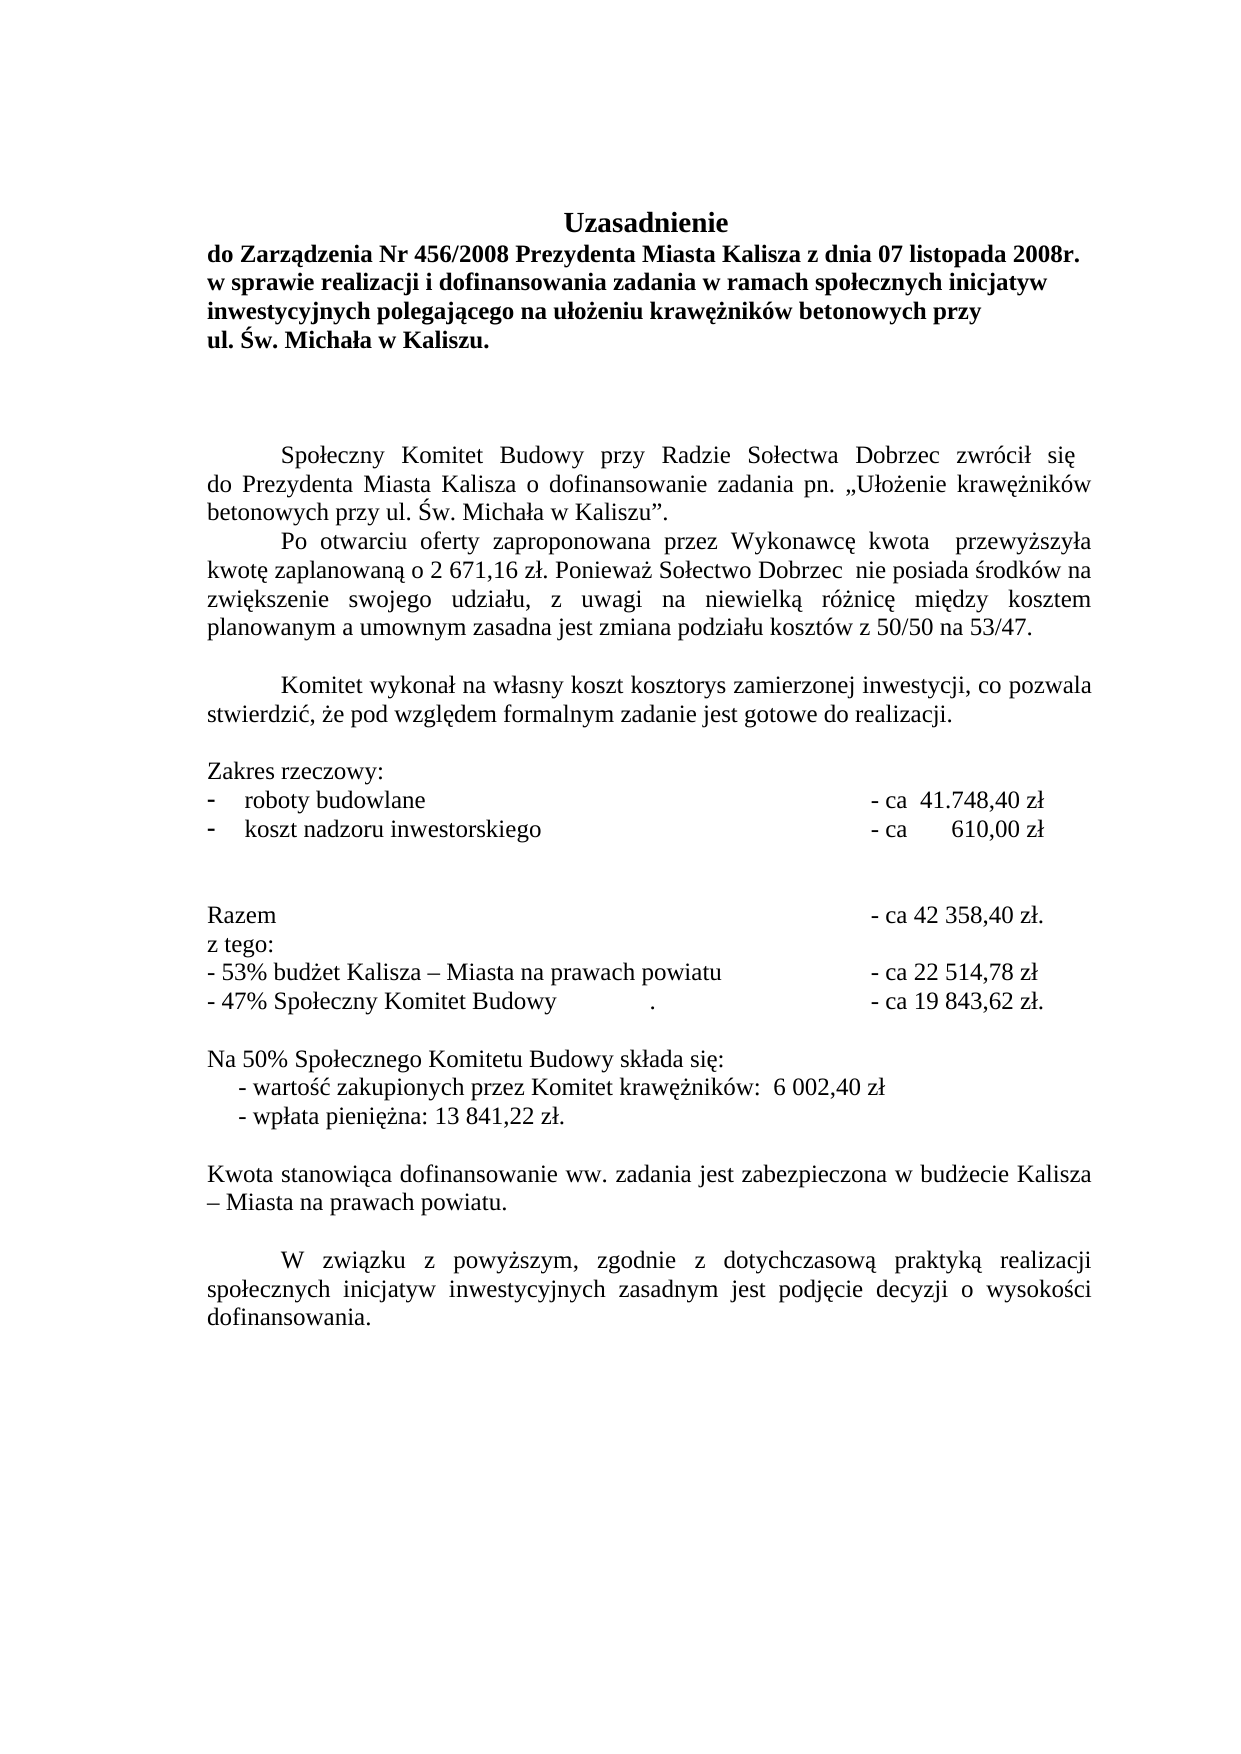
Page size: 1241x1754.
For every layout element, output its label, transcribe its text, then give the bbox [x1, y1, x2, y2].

text Razem - ca 42 358,40 zł. [207, 900, 1092, 929]
text Na 50% Społecznego Komitetu Budowy składa się: [207, 1044, 1092, 1072]
text w sprawie realizacji i dofinansowania zadania w ramach społecznych inicjatyw inwestycyjnych polegającego na ułożeniu krawężników betonowych przy ul. Św. Michała w Kaliszu. [207, 267, 1092, 354]
text Po otwarciu oferty zaproponowana przez Wykonawcę kwota przewyższyła kwotę zaplanowaną o 2 671,16 zł. Ponieważ Sołectwo Dobrzec nie posiada środków na zwiększenie swojego udziału, z uwagi na niewielką różnicę między kosztem planowanym a umownym zasadna jest zmiana podziału kosztów z 50/50 na 53/47. [207, 526, 1092, 641]
text - 53% budżet Kalisza – Miasta na prawach powiatu - ca 22 514,78 zł [207, 957, 1092, 986]
text - wartość zakupionych przez Komitet krawężników: 6 002,40 zł [207, 1072, 1092, 1101]
text Kwota stanowiąca dofinansowanie ww. zadania jest zabezpieczona w budżecie Kalisza – Miasta na prawach powiatu. [207, 1159, 1092, 1216]
text do Zarządzenia Nr 456/2008 Prezydenta Miasta Kalisza z dnia 07 listopada 2008r. [207, 239, 1092, 267]
text - wpłata pieniężna: 13 841,22 zł. [207, 1101, 1092, 1130]
subtitle Uzasadnienie [207, 205, 1092, 239]
text z tego: [207, 929, 1092, 957]
text Zakres rzeczowy: [207, 756, 1092, 785]
text Społeczny Komitet Budowy przy Radzie Sołectwa Dobrzec zwrócił się do Prezydenta Miasta Kalisza o dofinansowanie zadania pn. „Ułożenie krawężników betonowych przy ul. Św. Michała w Kaliszu”. [207, 440, 1092, 526]
list roboty budowlane - ca 41.748,40 zł [207, 785, 1092, 814]
text Komitet wykonał na własny koszt kosztorys zamierzonej inwestycji, co pozwala stwierdzić, że pod względem formalnym zadanie jest gotowe do realizacji. [207, 670, 1092, 727]
text - 47% Społeczny Komitet Budowy . - ca 19 843,62 zł. [207, 986, 1092, 1015]
text W związku z powyższym, zgodnie z dotychczasową praktyką realizacji społecznych inicjatyw inwestycyjnych zasadnym jest podjęcie decyzji o wysokości dofinansowania. [207, 1245, 1092, 1331]
list koszt nadzoru inwestorskiego - ca 610,00 zł [207, 814, 1092, 842]
